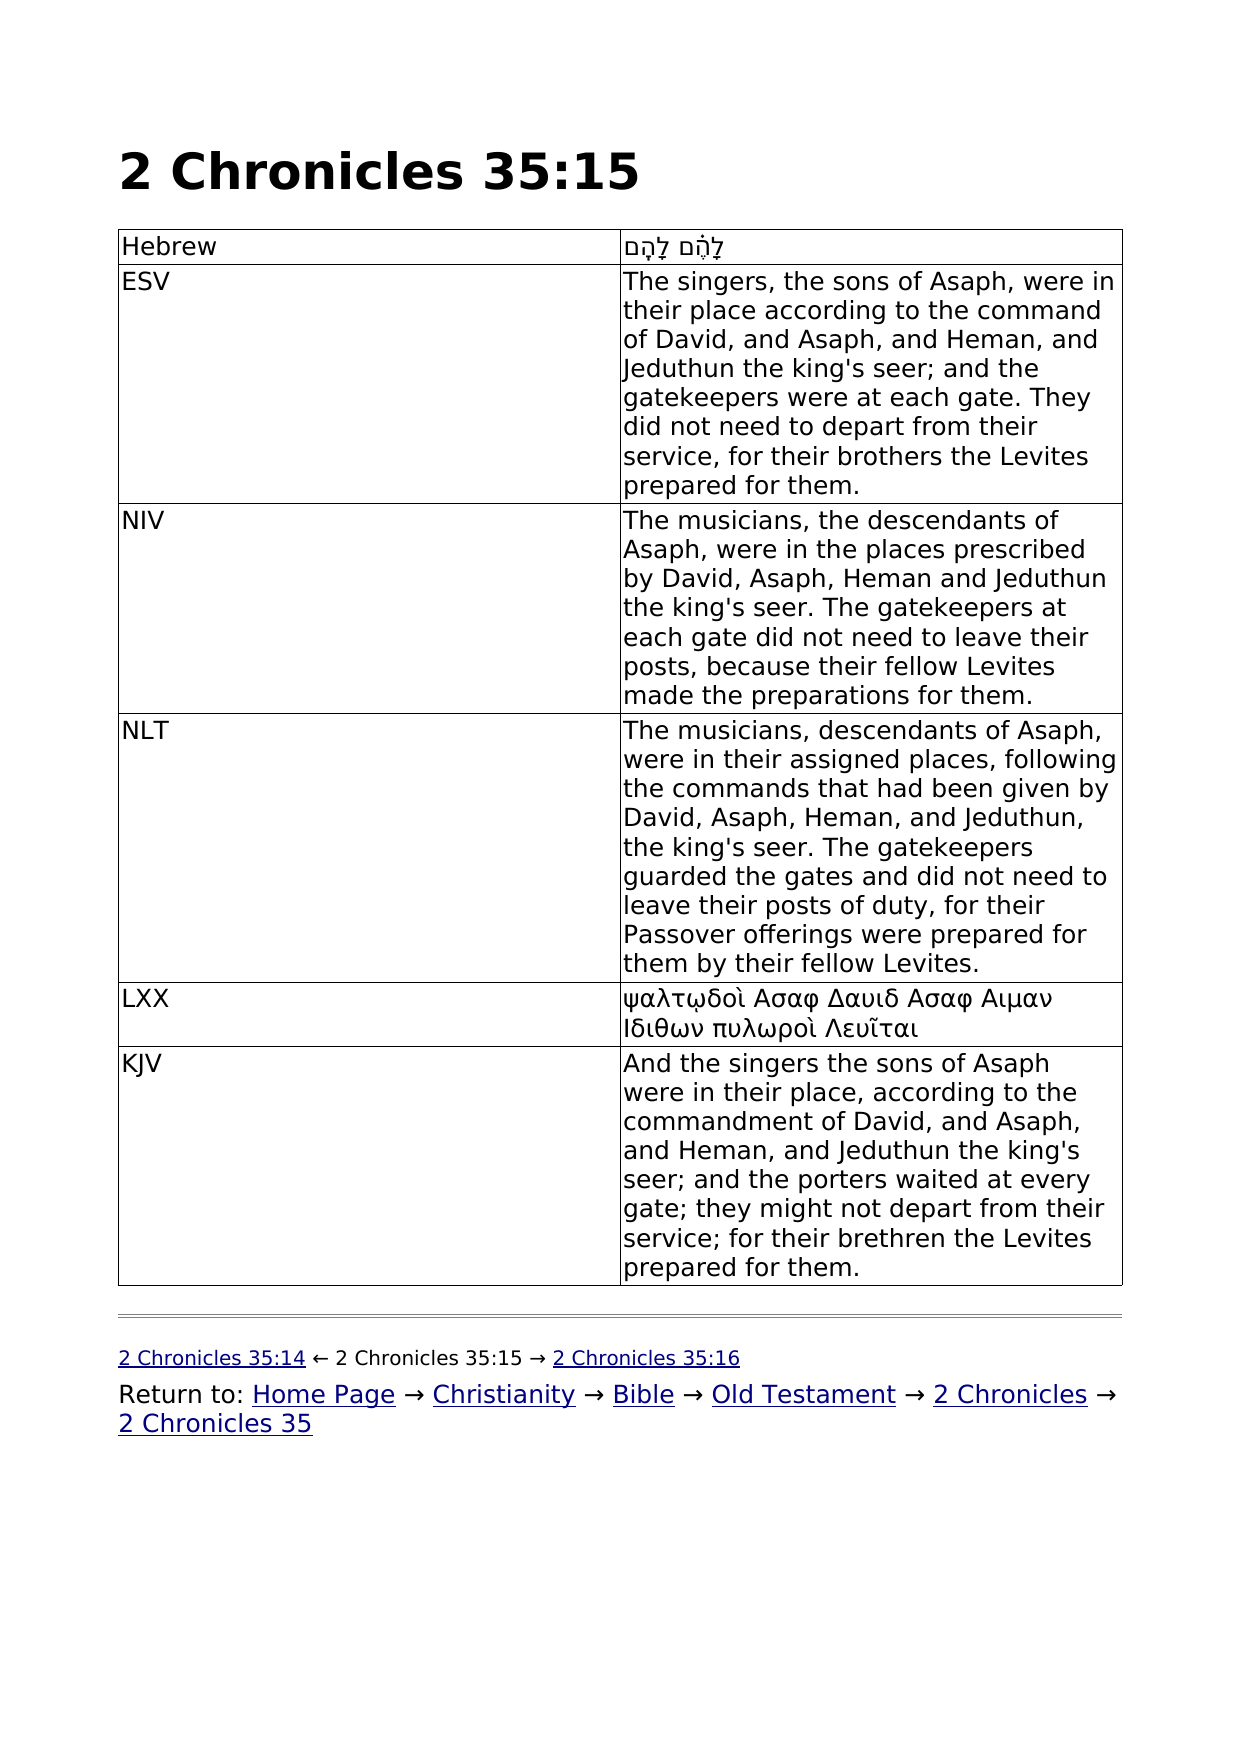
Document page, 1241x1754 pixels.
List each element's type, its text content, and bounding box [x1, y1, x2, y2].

table_header לָהֶ֗ם לָהֶֽם [621, 230, 1122, 264]
text Return to: Home Page → Christianity → Bible → Old Testament → 2 Chronicles → 2 Chronicles 35 [118, 1380, 1122, 1439]
table_cell NLT [119, 714, 620, 982]
text 2 Chronicles 35:14 ← 2 Chronicles 35:15 → 2 Chronicles 35:16 [118, 1346, 1122, 1380]
subtitle 2 Chronicles 35:15 [118, 143, 1122, 201]
table_cell The musicians, the descendants of Asaph, were in the places prescribed by David, Asaph, Heman and Jeduthun the king's seer. The gatekeepers at each gate did not need to leave their posts, because their fellow Levites made the preparations for them. [621, 504, 1122, 713]
table_cell KJV [119, 1047, 620, 1285]
table_cell NIV [119, 504, 620, 713]
table_cell The singers, the sons of Asaph, were in their place according to the command of David, and Asaph, and Heman, and Jeduthun the king's seer; and the gatekeepers were at each gate. They did not need to depart from their service, for their brothers the Levites prepared for them. [621, 265, 1122, 503]
table_cell The musicians, descendants of Asaph, were in their assigned places, following the commands that had been given by David, Asaph, Heman, and Jeduthun, the king's seer. The gatekeepers guarded the gates and did not need to leave their posts of duty, for their Passover offerings were prepared for them by their fellow Levites. [621, 714, 1122, 982]
table_header Hebrew [119, 230, 620, 264]
table_cell ψαλτῳδοὶ Ασαφ Δαυιδ Ασαφ Αιμαν Ιδιθων πυλωροὶ Λευῖται [621, 983, 1122, 1046]
table_cell LXX [119, 983, 620, 1046]
table_cell And the singers the sons of Asaph were in their place, according to the commandment of David, and Asaph, and Heman, and Jeduthun the king's seer; and the porters waited at every gate; they might not depart from their service; for their brethren the Levites prepared for them. [621, 1047, 1122, 1285]
table_cell ESV [119, 265, 620, 503]
